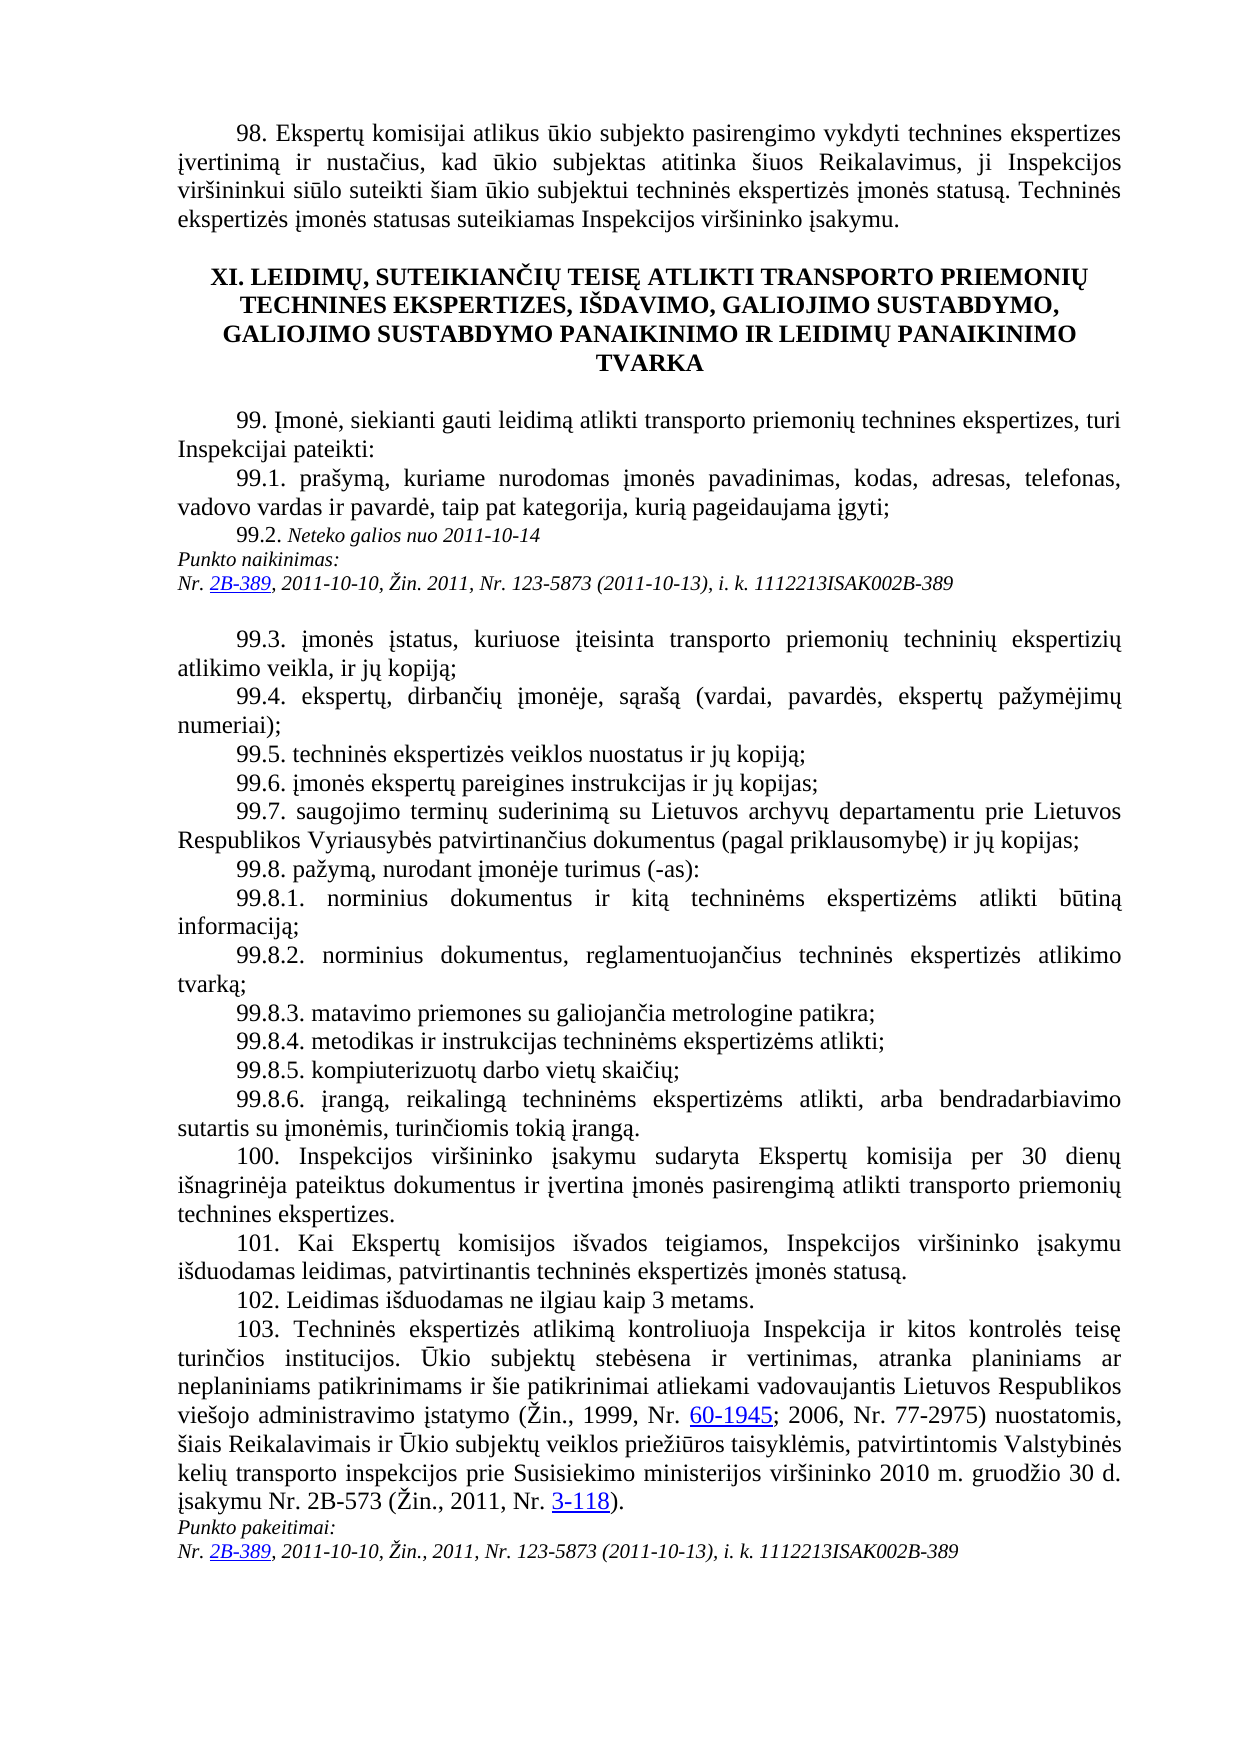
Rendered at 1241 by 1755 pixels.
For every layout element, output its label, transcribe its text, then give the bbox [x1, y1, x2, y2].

text 99.4. ekspertų, dirbančių įmonėje, sąrašą (vardai, pavardės, ekspertų pažymėjimų numeriai); [177, 681, 1122, 739]
text 100. Inspekcijos viršininko įsakymu sudaryta Ekspertų komisija per 30 dienų išnagrinėja pateiktus dokumentus ir įvertina įmonės pasirengimą atlikti transporto priemonių technines ekspertizes. [177, 1141, 1122, 1228]
text 99.8.2. norminius dokumentus, reglamentuojančius techninės ekspertizės atlikimo tvarką; [177, 940, 1122, 998]
text 98. Ekspertų komisijai atlikus ūkio subjekto pasirengimo vykdyti technines ekspertizes įvertinimą ir nustačius, kad ūkio subjektas atitinka šiuos Reikalavimus, ji Inspekcijos viršininkui siūlo suteikti šiam ūkio subjektui techninės ekspertizės įmonės statusą. Techninės ekspertizės įmonės statusas suteikiamas Inspekcijos viršininko įsakymu. [177, 118, 1122, 233]
text Nr. 2B-389, 2011-10-10, Žin., 2011, Nr. 123-5873 (2011-10-13), i. k. 1112213ISAK002B-389 [177, 1539, 1122, 1563]
text 99.8.5. kompiuterizuotų darbo vietų skaičių; [177, 1055, 1122, 1084]
text 101. Kai Ekspertų komisijos išvados teigiamos, Inspekcijos viršininko įsakymu išduodamas leidimas, patvirtinantis techninės ekspertizės įmonės statusą. [177, 1228, 1122, 1285]
text XI. LEIDIMŲ, SUTEIKIANČIŲ TEISĘ ATLIKTI TRANSPORTO PRIEMONIŲ TECHNINES EKSPERTIZES, IŠDAVIMO, GALIOJIMO SUSTABDYMO, GALIOJIMO SUSTABDYMO PANAIKINIMO IR LEIDIMŲ PANAIKINIMO TVARKA [177, 262, 1122, 377]
text 99.1. prašymą, kuriame nurodomas įmonės pavadinimas, kodas, adresas, telefonas, vadovo vardas ir pavardė, taip pat kategorija, kurią pageidaujama įgyti; [177, 463, 1122, 521]
text 99.3. įmonės įstatus, kuriuose įteisinta transporto priemonių techninių ekspertizių atlikimo veikla, ir jų kopiją; [177, 624, 1122, 681]
text Punkto naikinimas: [177, 547, 1122, 571]
text 99.8. pažymą, nurodant įmonėje turimus (-as): [177, 854, 1122, 883]
text 99.8.6. įrangą, reikalingą techninėms ekspertizėms atlikti, arba bendradarbiavimo sutartis su įmonėmis, turinčiomis tokią įrangą. [177, 1084, 1122, 1141]
text 99.7. saugojimo terminų suderinimą su Lietuvos archyvų departamentu prie Lietuvos Respublikos Vyriausybės patvirtinančius dokumentus (pagal priklausomybę) ir jų kopijas; [177, 796, 1122, 854]
text Nr. 2B-389, 2011-10-10, Žin. 2011, Nr. 123-5873 (2011-10-13), i. k. 1112213ISAK002B-389 [177, 571, 1122, 595]
text 99.8.4. metodikas ir instrukcijas techninėms ekspertizėms atlikti; [177, 1026, 1122, 1055]
text 99. Įmonė, siekianti gauti leidimą atlikti transporto priemonių technines ekspertizes, turi Inspekcijai pateikti: [177, 406, 1122, 463]
text Punkto pakeitimai: [177, 1515, 1122, 1539]
text 99.8.3. matavimo priemones su galiojančia metrologine patikra; [177, 998, 1122, 1026]
text 99.8.1. norminius dokumentus ir kitą techninėms ekspertizėms atlikti būtiną informaciją; [177, 883, 1122, 940]
text 103. Techninės ekspertizės atlikimą kontroliuoja Inspekcija ir kitos kontrolės teisę turinčios institucijos. Ūkio subjektų stebėsena ir vertinimas, atranka planiniams ar neplaniniams patikrinimams ir šie patikrinimai atliekami vadovaujantis Lietuvos Respublikos viešojo administravimo įstatymo (Žin., 1999, Nr. 60-1945; 2006, Nr. 77-2975) nuostatomis, šiais Reikalavimais ir Ūkio subjektų veiklos priežiūros taisyklėmis, patvirtintomis Valstybinės kelių transporto inspekcijos prie Susisiekimo ministerijos viršininko 2010 m. gruodžio 30 d. įsakymu Nr. 2B-573 (Žin., 2011, Nr. 3-118). [177, 1314, 1122, 1515]
text 99.5. techninės ekspertizės veiklos nuostatus ir jų kopiją; [177, 739, 1122, 768]
text 99.2. Neteko galios nuo 2011-10-14 [177, 521, 1122, 547]
text 99.6. įmonės ekspertų pareigines instrukcijas ir jų kopijas; [177, 768, 1122, 796]
text 102. Leidimas išduodamas ne ilgiau kaip 3 metams. [177, 1285, 1122, 1314]
